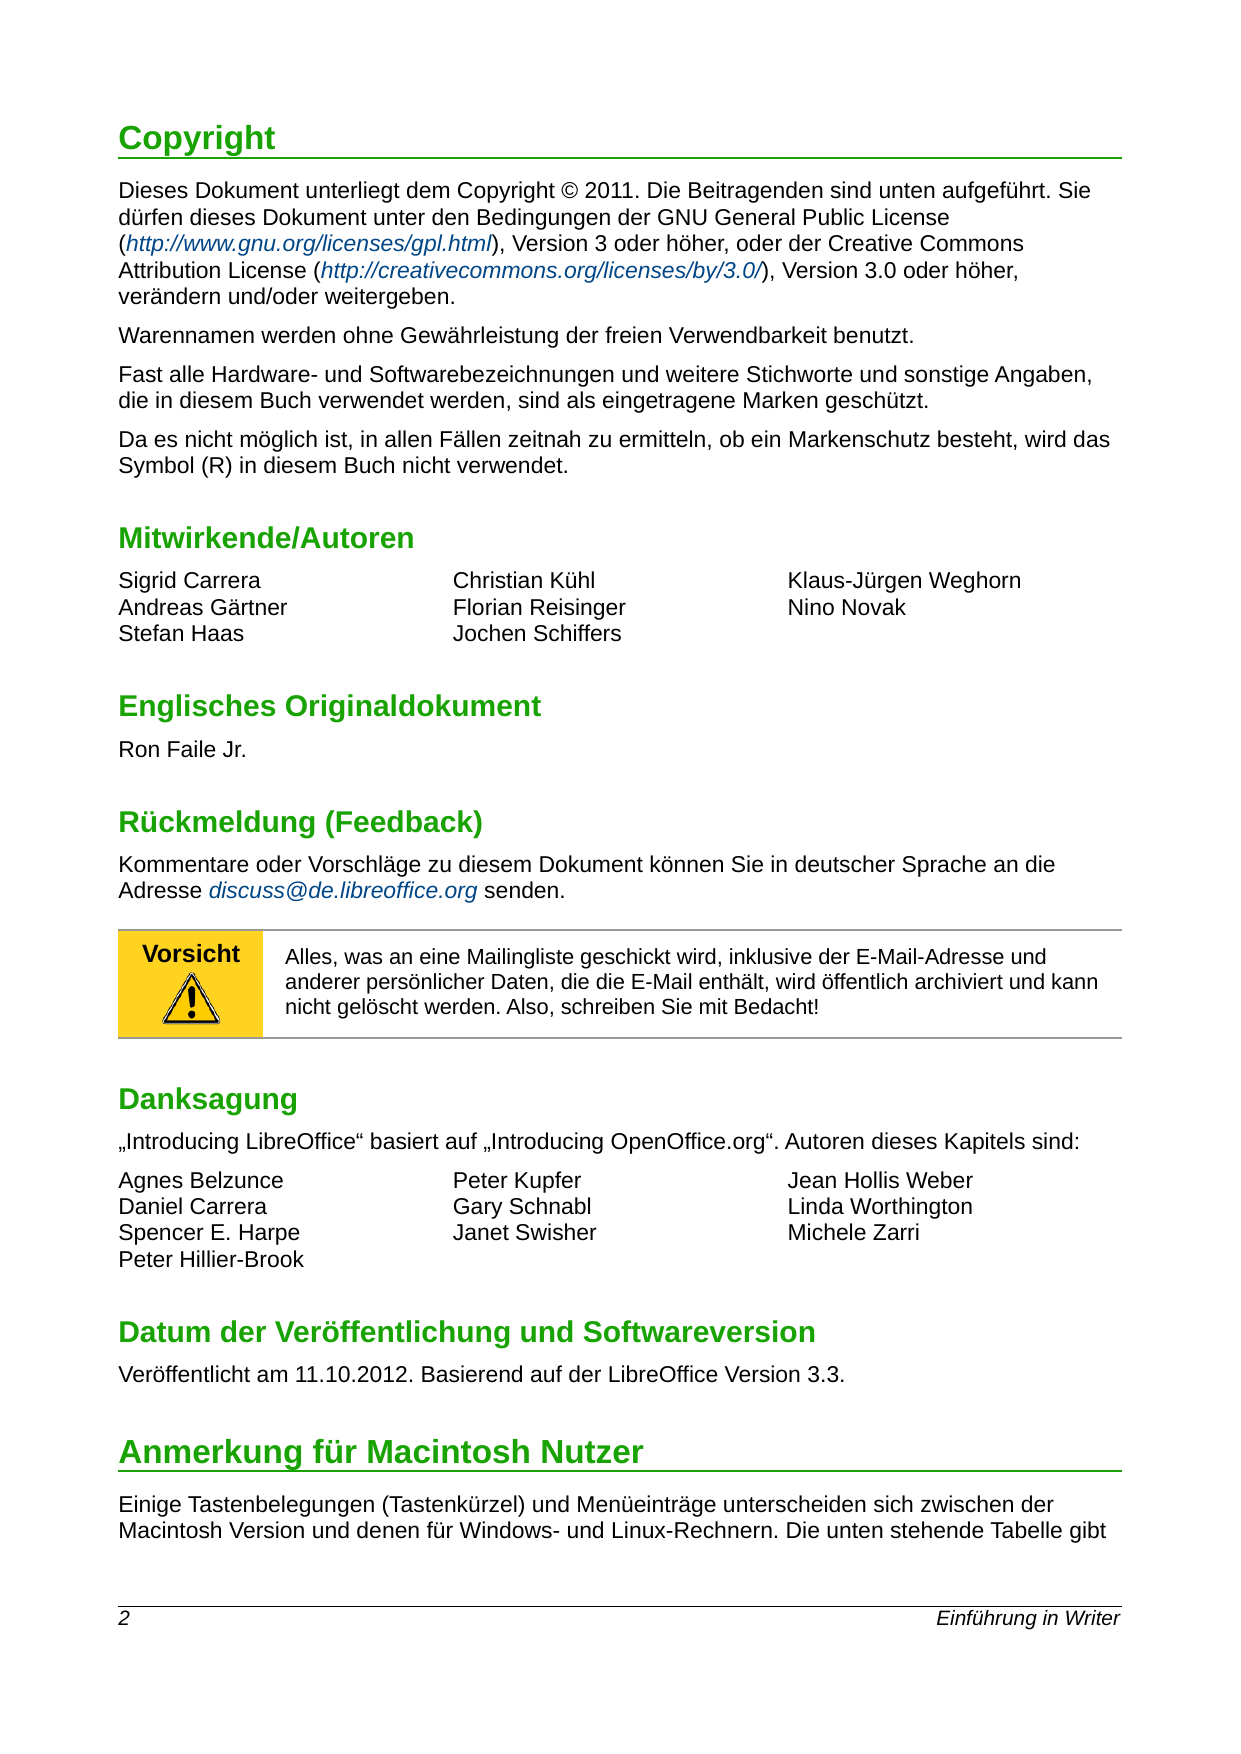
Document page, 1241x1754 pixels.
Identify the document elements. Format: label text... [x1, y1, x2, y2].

table_header Jean Hollis Weber Linda Worthington Michele Zarri [788, 1167, 1122, 1284]
text Dieses Dokument unterliegt dem Copyright © 2011. Die Beitragenden sind unten aufgeführt. Sie dürfen dieses Dokument unter den Bedingungen der GNU General Public License (http://www.gnu.org/licenses/gpl.html), Version 3 oder höher, oder der Creative Commons Attribution License (http://creativecommons.org/licenses/by/3.0/), Version 3.0 oder höher, verändern und/oder weitergeben. [118, 177, 1122, 309]
subtitle Anmerkung für Macintosh Nutzer [118, 1432, 1122, 1470]
table_header Ron Faile Jr. [118, 736, 453, 774]
table_header Alles, was an eine Mailingliste geschickt wird, inklusive der E-Mail-Adresse und anderer persönlicher Daten, die die E-Mail enthält, wird öffentlich archiviert und kann nicht gelöscht werden. Also, schreiben Sie mit Bedacht! [264, 931, 1122, 1037]
text Kommentare oder Vorschläge zu diesem Dokument können Sie in deutscher Sprache an die Adresse discuss@de.libreoffice.org senden. [118, 851, 1122, 903]
table_header Christian Kühl Florian Reisinger Jochen Schiffers [453, 568, 787, 659]
table_header Agnes Belzunce Daniel Carrera Spencer E. Harpe Peter Hillier-Brook [118, 1167, 453, 1284]
table_header Sigrid Carrera Andreas Gärtner Stefan Haas [118, 568, 453, 659]
text Da es nicht möglich ist, in allen Fällen zeitnah zu ermitteln, ob ein Markenschutz besteht, wird das Symbol (R) in diesem Buch nicht verwendet. [118, 426, 1122, 478]
picture [158, 968, 224, 1028]
table_header Vorsicht [118, 931, 263, 1037]
text Einige Tastenbelegungen (Tastenkürzel) und Menüeinträge unterscheiden sich zwischen der Macintosh Version und denen für Windows- und Linux-Rechnern. Die unten stehende Tabelle gibt [118, 1491, 1122, 1544]
text Englisches Originaldokument [118, 688, 1122, 723]
table_header [788, 736, 1122, 774]
text Warennamen werden ohne Gewährleistung der freien Verwendbarkeit benutzt. [118, 322, 1122, 348]
table_header Klaus-Jürgen Weghorn Nino Novak [788, 568, 1122, 659]
text Datum der Veröffentlichung und Softwareversion [118, 1314, 1122, 1349]
table_header Peter Kupfer Gary Schnabl Janet Swisher [453, 1167, 787, 1284]
text Copyright [118, 118, 1122, 157]
table_header [453, 736, 787, 774]
text Veröffentlicht am 11.10.2012. Basierend auf der LibreOffice Version 3.3. [118, 1361, 1122, 1387]
text Danksagung [118, 1081, 1122, 1115]
text Rückmeldung (Feedback) [118, 804, 1122, 838]
text Fast alle Hardware- und Softwarebezeichnungen und weitere Stichworte und sonstige Angaben, die in diesem Buch verwendet werden, sind als eingetragene Marken geschützt. [118, 361, 1122, 413]
text Mitwirkende/Autoren [118, 521, 1122, 555]
text „Introducing LibreOffice“ basiert auf „Introducing OpenOffice.org“. Autoren dieses Kapitels sind: [118, 1128, 1122, 1154]
